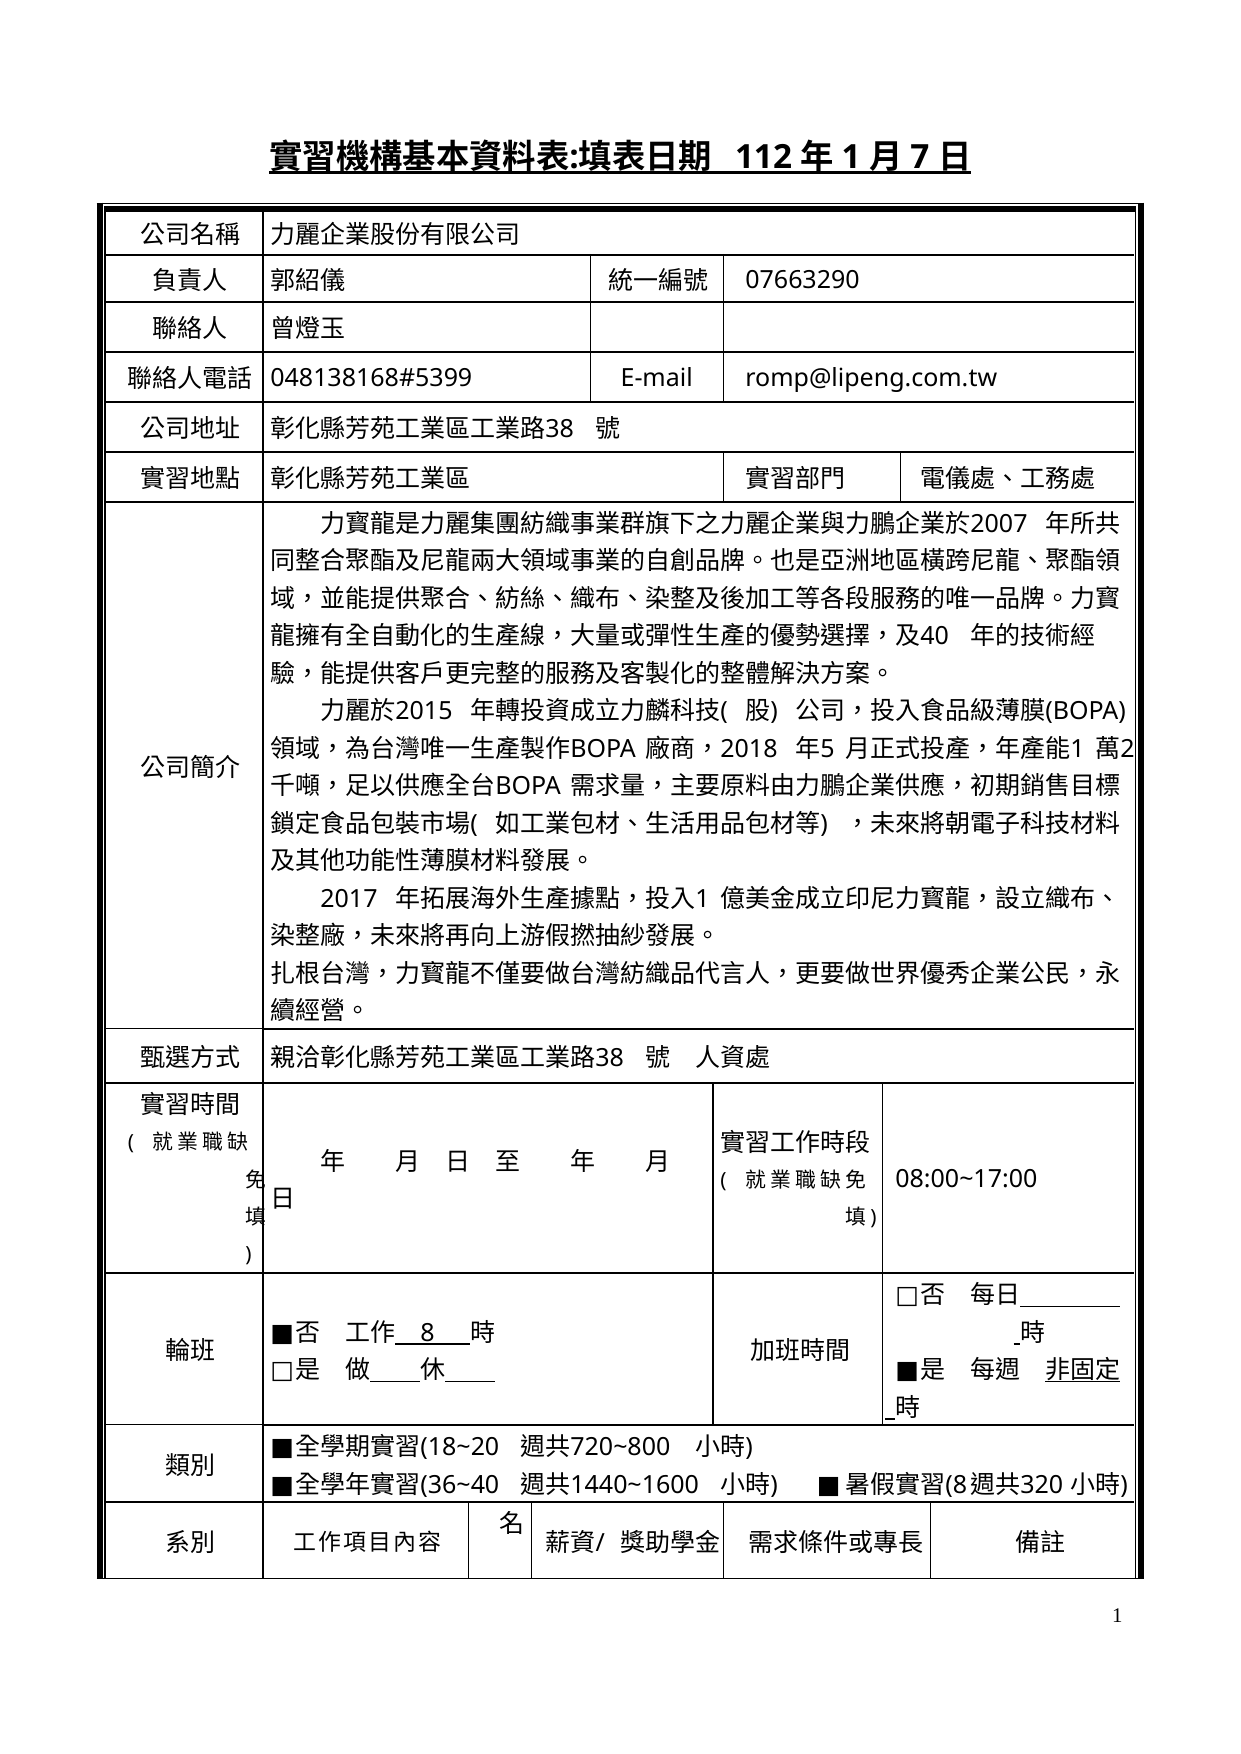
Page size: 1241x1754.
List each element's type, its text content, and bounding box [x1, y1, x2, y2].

table_cell 親洽彰化縣芳苑工業區工業路38號 人資處 [264, 1028, 1135, 1082]
table_header 公司名稱 [106, 212, 262, 254]
table_cell 工作項目內容 [264, 1503, 468, 1578]
table_cell 電儀處、工務處 [901, 451, 1135, 501]
text 實習機構基本資料表:填表日期 112 年 1 月 7 日 [120, 130, 1120, 178]
table_cell 公司簡介 [106, 503, 262, 1028]
table_cell 薪資/獎助學金 [532, 1503, 723, 1578]
table_cell 聯絡人電話 [106, 353, 262, 401]
table_cell 需求條件或專長 [724, 1503, 930, 1578]
table_cell 公司地址 [106, 403, 262, 451]
table_cell 實習部門 [724, 453, 900, 501]
table_cell 實習工作時段 (就業職缺免填) [714, 1084, 882, 1272]
table_header 力麗企業股份有限公司 [264, 212, 1135, 254]
table_cell 實習時間 (就業職缺免填) [106, 1084, 262, 1272]
table_cell 甄選方式 [106, 1029, 262, 1082]
table_cell 加班時間 [714, 1274, 882, 1424]
table_cell 備註 [931, 1501, 1135, 1578]
table_cell 08:00~17:00 [883, 1082, 1135, 1272]
table_cell 統一編號 [591, 256, 723, 301]
table_cell 彰化縣芳苑工業區 [264, 453, 723, 501]
table_cell [724, 301, 1135, 351]
table_cell 彰化縣芳苑工業區工業路38號 [264, 401, 1135, 451]
table_cell 07663290 [724, 254, 1135, 301]
table_cell 聯絡人 [106, 303, 262, 351]
table_cell romp@lipeng.com.tw [724, 351, 1135, 401]
table_cell 郭紹儀 [264, 256, 590, 301]
table_cell 力寳龍是力麗集團紡織事業群旗下之力麗企業與力鵬企業於2007年所共同整合聚酯及尼龍兩大領域事業的自創品牌。也是亞洲地區橫跨尼龍、聚酯領域，並能提供聚合、紡絲、織布、染整及後加工等各段服務的唯一品牌。力寳龍擁有全自動化的生產線，大量或彈性生產的優勢選擇，及40年的技術經驗，能提供客戶更完整的服務及客製化的整體解決方案。 力麗於2015年轉投資成立力麟科技(股)公司，投入食品級薄膜(BOPA)領域，為台灣唯一生產製作BOPA廠商，2018年5月正式投產，年產能1萬2千噸，足以供應全台BOPA需求量，主要原料由力鵬企業供應，初期銷售目標鎖定食品包裝市場(如工業包材、生活用品包材等)，未來將朝電子科技材料及其他功能性薄膜材料發展。 2017年拓展海外生產據點，投入1億美金成立印尼力寳龍，設立織布、染整廠，未來將再向上游假撚抽紗發展。 扎根台灣，力寳龍不僅要做台灣紡織品代言人，更要做世界優秀企業公民，永續經營。 [264, 501, 1135, 1028]
table_cell 048138168#5399 [264, 353, 590, 401]
table_cell ■全學期實習(18~20週共720~800小時) ■全學年實習(36~40週共1440~1600小時) ■暑假實習(8週共320小時) [264, 1424, 1135, 1501]
table_cell 名額 [469, 1503, 531, 1578]
table_cell 曾燈玉 [264, 303, 590, 351]
table_cell 系別 [106, 1503, 262, 1578]
table_cell 負責人 [106, 256, 262, 301]
table_cell 年 月 日 至 年 月 日 [264, 1084, 712, 1272]
table_cell 類別 [106, 1425, 262, 1501]
table_cell □否 每日 時 ■是 每週 非固定 時 [883, 1272, 1135, 1424]
table_cell 輪班 [106, 1274, 262, 1424]
table_cell E-mail [591, 353, 723, 401]
table_cell ■否 工作 8 時 □是 做 休 [264, 1274, 712, 1424]
table_cell [591, 303, 723, 351]
table_cell 實習地點 [106, 453, 262, 501]
